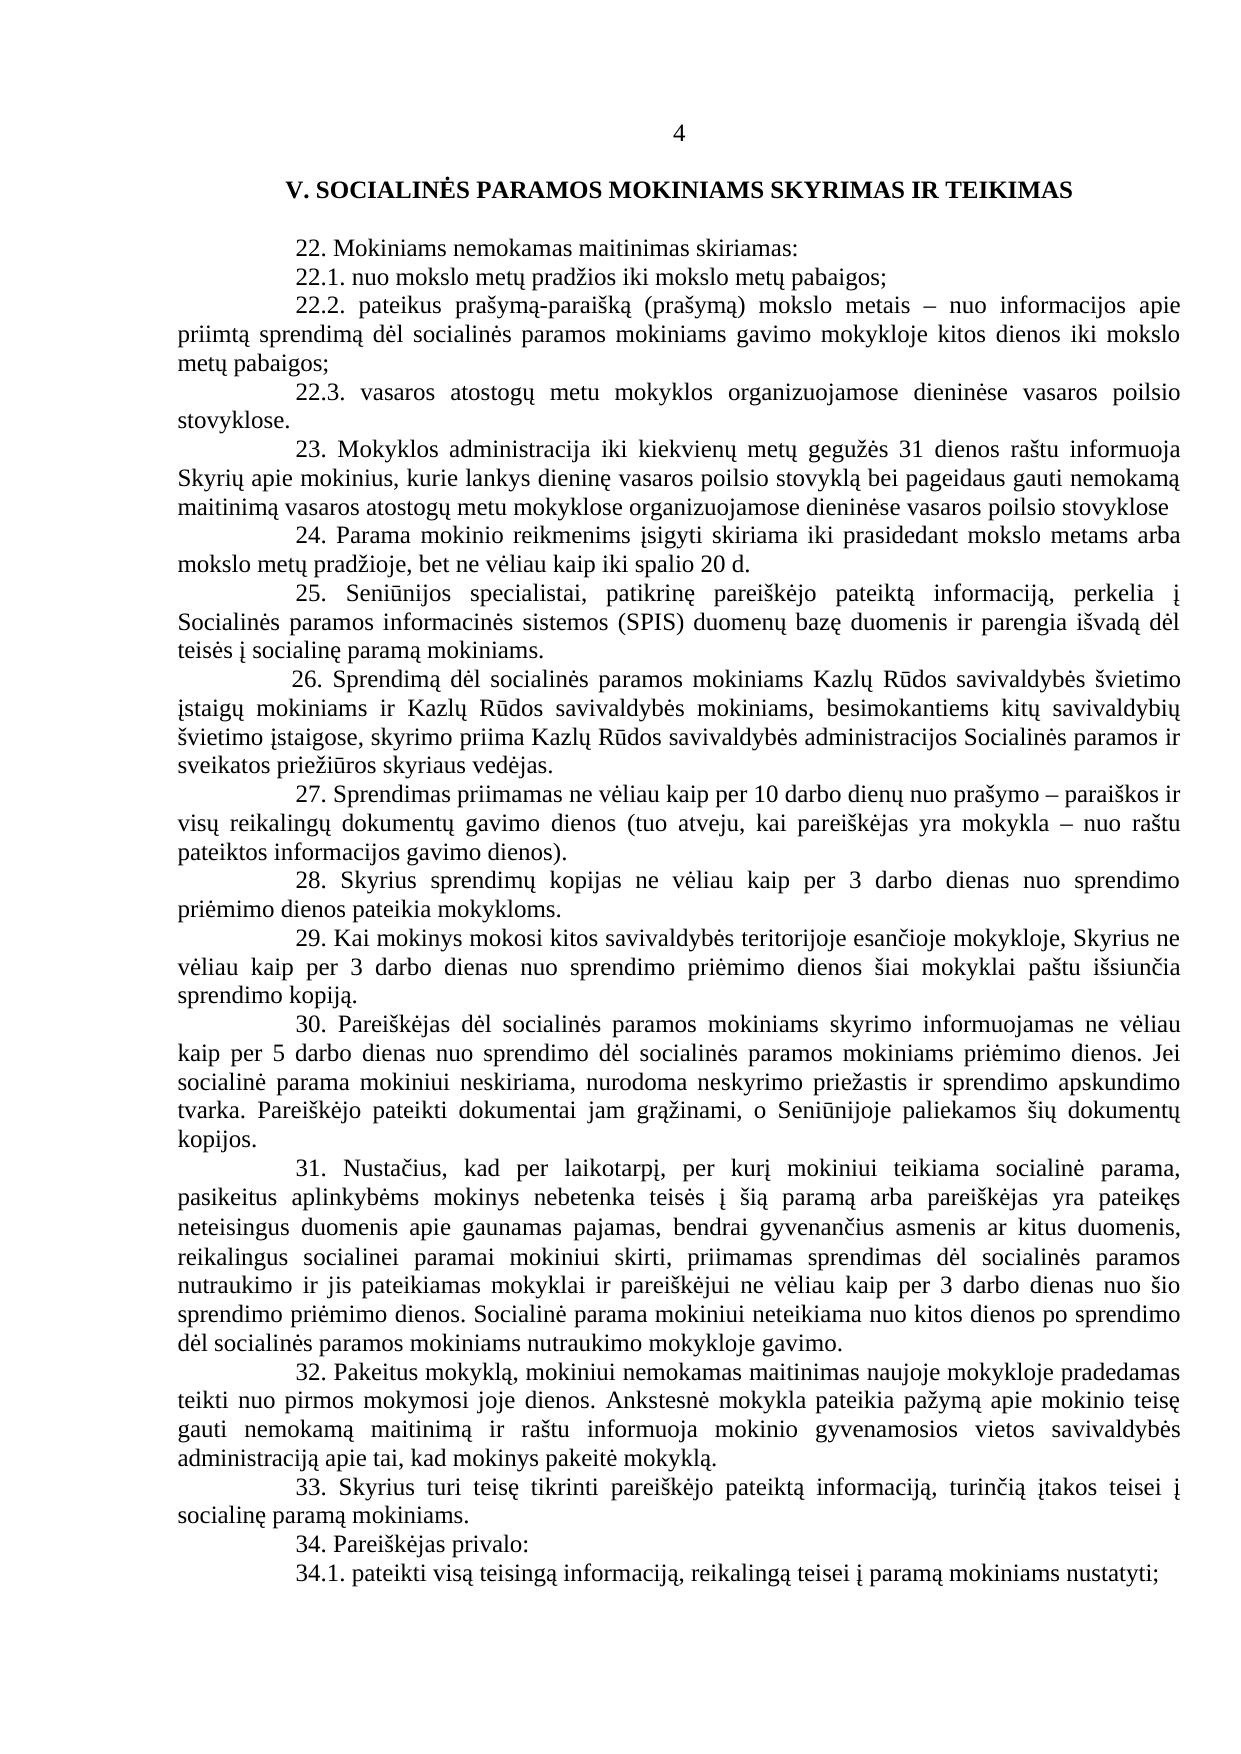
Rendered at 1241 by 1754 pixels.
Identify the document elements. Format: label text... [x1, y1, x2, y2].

text 22.2. pateikus prašymą-paraišką (prašymą) mokslo metais – nuo informacijos apie priimtą sprendimą dėl socialinės paramos mokiniams gavimo mokykloje kitos dienos iki mokslo metų pabaigos; [177, 291, 1181, 377]
text 31. Nustačius, kad per laikotarpį, per kurį mokiniui teikiama socialinė parama, pasikeitus aplinkybėms mokinys nebetenka teisės į šią paramą arba pareiškėjas yra pateikęs neteisingus duomenis apie gaunamas pajamas, bendrai gyvenančius asmenis ar kitus duomenis, reikalingus socialinei paramai mokiniui skirti, priimamas sprendimas dėl socialinės paramos nutraukimo ir jis pateikiamas mokyklai ir pareiškėjui ne vėliau kaip per 3 darbo dienas nuo šio sprendimo priėmimo dienos. Socialinė parama mokiniui neteikiama nuo kitos dienos po sprendimo dėl socialinės paramos mokiniams nutraukimo mokykloje gavimo. [177, 1153, 1181, 1357]
text 27. Sprendimas priimamas ne vėliau kaip per 10 darbo dienų nuo prašymo – paraiškos ir visų reikalingų dokumentų gavimo dienos (tuo atveju, kai pareiškėjas yra mokykla – nuo raštu pateiktos informacijos gavimo dienos). [177, 779, 1181, 866]
text 30. Pareiškėjas dėl socialinės paramos mokiniams skyrimo informuojamas ne vėliau kaip per 5 darbo dienas nuo sprendimo dėl socialinės paramos mokiniams priėmimo dienos. Jei socialinė parama mokiniui neskiriama, nurodoma neskyrimo priežastis ir sprendimo apskundimo tvarka. Pareiškėjo pateikti dokumentai jam grąžinami, o Seniūnijoje paliekamos šių dokumentų kopijos. [177, 1009, 1181, 1153]
text 29. Kai mokinys mokosi kitos savivaldybės teritorijoje esančioje mokykloje, Skyrius ne vėliau kaip per 3 darbo dienas nuo sprendimo priėmimo dienos šiai mokyklai paštu išsiunčia sprendimo kopiją. [177, 923, 1181, 1009]
text 22.3. vasaros atostogų metu mokyklos organizuojamose dieninėse vasaros poilsio stovyklose. [177, 377, 1181, 434]
text 28. Skyrius sprendimų kopijas ne vėliau kaip per 3 darbo dienas nuo sprendimo priėmimo dienos pateikia mokykloms. [177, 866, 1181, 923]
text 22. Mokiniams nemokamas maitinimas skiriamas: [177, 233, 1181, 262]
text 32. Pakeitus mokyklą, mokiniui nemokamas maitinimas naujoje mokykloje pradedamas teikti nuo pirmos mokymosi joje dienos. Ankstesnė mokykla pateikia pažymą apie mokinio teisę gauti nemokamą maitinimą ir raštu informuoja mokinio gyvenamosios vietos savivaldybės administraciją apie tai, kad mokinys pakeitė mokyklą. [177, 1357, 1181, 1472]
text 24. Parama mokinio reikmenims įsigyti skiriama iki prasidedant mokslo metams arba mokslo metų pradžioje, bet ne vėliau kaip iki spalio 20 d. [177, 521, 1181, 578]
text 26. Sprendimą dėl socialinės paramos mokiniams Kazlų Rūdos savivaldybės švietimo įstaigų mokiniams ir Kazlų Rūdos savivaldybės mokiniams, besimokantiems kitų savivaldybių švietimo įstaigose, skyrimo priima Kazlų Rūdos savivaldybės administracijos Socialinės paramos ir sveikatos priežiūros skyriaus vedėjas. [177, 664, 1181, 779]
text 34.1. pateikti visą teisingą informaciją, reikalingą teisei į paramą mokiniams nustatyti; [177, 1558, 1181, 1587]
text 25. Seniūnijos specialistai, patikrinę pareiškėjo pateiktą informaciją, perkelia į Socialinės paramos informacinės sistemos (SPIS) duomenų bazę duomenis ir parengia išvadą dėl teisės į socialinę paramą mokiniams. [177, 578, 1181, 664]
text 33. Skyrius turi teisę tikrinti pareiškėjo pateiktą informaciją, turinčią įtakos teisei į socialinę paramą mokiniams. [177, 1472, 1181, 1529]
text 23. Mokyklos administracija iki kiekvienų metų gegužės 31 dienos raštu informuoja Skyrių apie mokinius, kurie lankys dieninę vasaros poilsio stovyklą bei pageidaus gauti nemokamą maitinimą vasaros atostogų metu mokyklose organizuojamose dieninėse vasaros poilsio stovyklose [177, 434, 1181, 521]
text 34. Pareiškėjas privalo: [177, 1529, 1181, 1558]
text 22.1. nuo mokslo metų pradžios iki mokslo metų pabaigos; [177, 262, 1181, 291]
text V. SOCIALINĖS PARAMOS MOKINIAMS SKYRIMAS IR TEIKIMAS [177, 176, 1181, 204]
